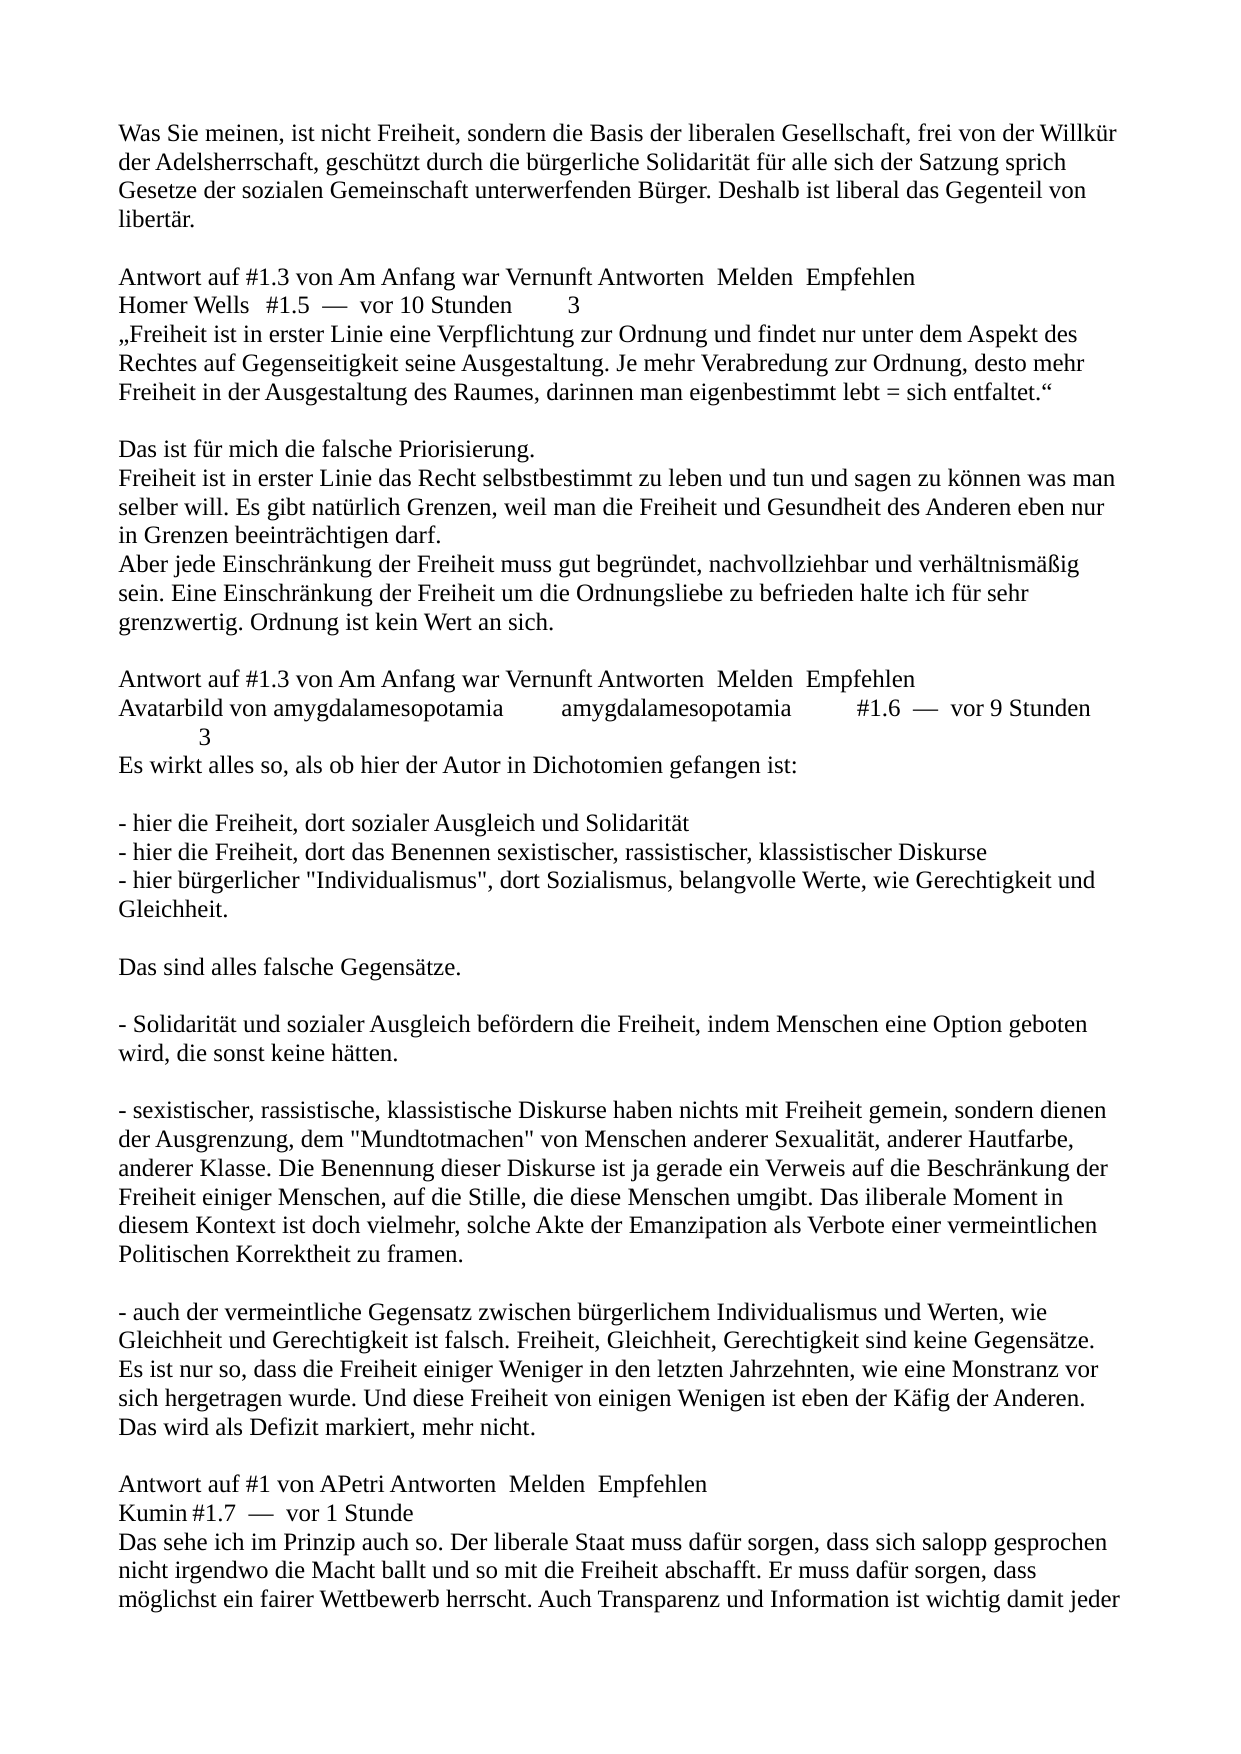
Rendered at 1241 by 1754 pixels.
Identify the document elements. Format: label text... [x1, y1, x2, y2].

text Freiheit ist in erster Linie das Recht selbstbestimmt zu leben und tun und sagen zu können was man selber will. Es gibt natürlich Grenzen, weil man die Freiheit und Gesundheit des Anderen eben nur in Grenzen beeinträchtigen darf. [118, 463, 1122, 549]
text Das sehe ich im Prinzip auch so. Der liberale Staat muss dafür sorgen, dass sich salopp gesprochen nicht irgendwo die Macht ballt und so mit die Freiheit abschafft. Er muss dafür sorgen, dass möglichst ein fairer Wettbewerb herrscht. Auch Transparenz und Information ist wichtig damit jeder [118, 1527, 1122, 1613]
text Avatarbild von amygdalamesopotamia amygdalamesopotamia #1.6 — vor 9 Stunden 3 [118, 693, 1122, 751]
text Es wirkt alles so, als ob hier der Autor in Dichotomien gefangen ist: [118, 751, 1122, 779]
text Antwort auf #1.3 von Am Anfang war Vernunft Antworten Melden Empfehlen [118, 262, 1122, 291]
text Kumin #1.7 — vor 1 Stunde [118, 1498, 1122, 1527]
text - auch der vermeintliche Gegensatz zwischen bürgerlichem Individualismus und Werten, wie Gleichheit und Gerechtigkeit ist falsch. Freiheit, Gleichheit, Gerechtigkeit sind keine Gegensätze. Es ist nur so, dass die Freiheit einiger Weniger in den letzten Jahrzehnten, wie eine Monstranz vor sich hergetragen wurde. Und diese Freiheit von einigen Wenigen ist eben der Käfig der Anderen. Das wird als Defizit markiert, mehr nicht. [118, 1297, 1122, 1441]
text Antwort auf #1.3 von Am Anfang war Vernunft Antworten Melden Empfehlen [118, 664, 1122, 693]
text - Solidarität und sozialer Ausgleich befördern die Freiheit, indem Menschen eine Option geboten wird, die sonst keine hätten. [118, 1009, 1122, 1067]
text - hier bürgerlicher "Individualismus", dort Sozialismus, belangvolle Werte, wie Gerechtigkeit und Gleichheit. [118, 866, 1122, 923]
text Aber jede Einschränkung der Freiheit muss gut begründet, nachvollziehbar und verhältnismäßig sein. Eine Einschränkung der Freiheit um die Ordnungsliebe zu befrieden halte ich für sehr grenzwertig. Ordnung ist kein Wert an sich. [118, 549, 1122, 636]
text - sexistischer, rassistische, klassistische Diskurse haben nichts mit Freiheit gemein, sondern dienen der Ausgrenzung, dem "Mundtotmachen" von Menschen anderer Sexualität, anderer Hautfarbe, anderer Klasse. Die Benennung dieser Diskurse ist ja gerade ein Verweis auf die Beschränkung der Freiheit einiger Menschen, auf die Stille, die diese Menschen umgibt. Das iliberale Moment in diesem Kontext ist doch vielmehr, solche Akte der Emanzipation als Verbote einer vermeintlichen Politischen Korrektheit zu framen. [118, 1096, 1122, 1268]
text Homer Wells #1.5 — vor 10 Stunden 3 [118, 291, 1122, 319]
text Was Sie meinen, ist nicht Freiheit, sondern die Basis der liberalen Gesellschaft, frei von der Willkür der Adelsherrschaft, geschützt durch die bürgerliche Solidarität für alle sich der Satzung sprich Gesetze der sozialen Gemeinschaft unterwerfenden Bürger. Deshalb ist liberal das Gegenteil von libertär. [118, 118, 1122, 233]
text Das sind alles falsche Gegensätze. [118, 952, 1122, 981]
text „Freiheit ist in erster Linie eine Verpflichtung zur Ordnung und findet nur unter dem Aspekt des Rechtes auf Gegenseitigkeit seine Ausgestaltung. Je mehr Verabredung zur Ordnung, desto mehr Freiheit in der Ausgestaltung des Raumes, darinnen man eigenbestimmt lebt = sich entfaltet.“ [118, 319, 1122, 406]
text - hier die Freiheit, dort sozialer Ausgleich und Solidarität [118, 808, 1122, 837]
text Antwort auf #1 von APetri Antworten Melden Empfehlen [118, 1469, 1122, 1498]
text - hier die Freiheit, dort das Benennen sexistischer, rassistischer, klassistischer Diskurse [118, 837, 1122, 866]
text Das ist für mich die falsche Priorisierung. [118, 434, 1122, 463]
